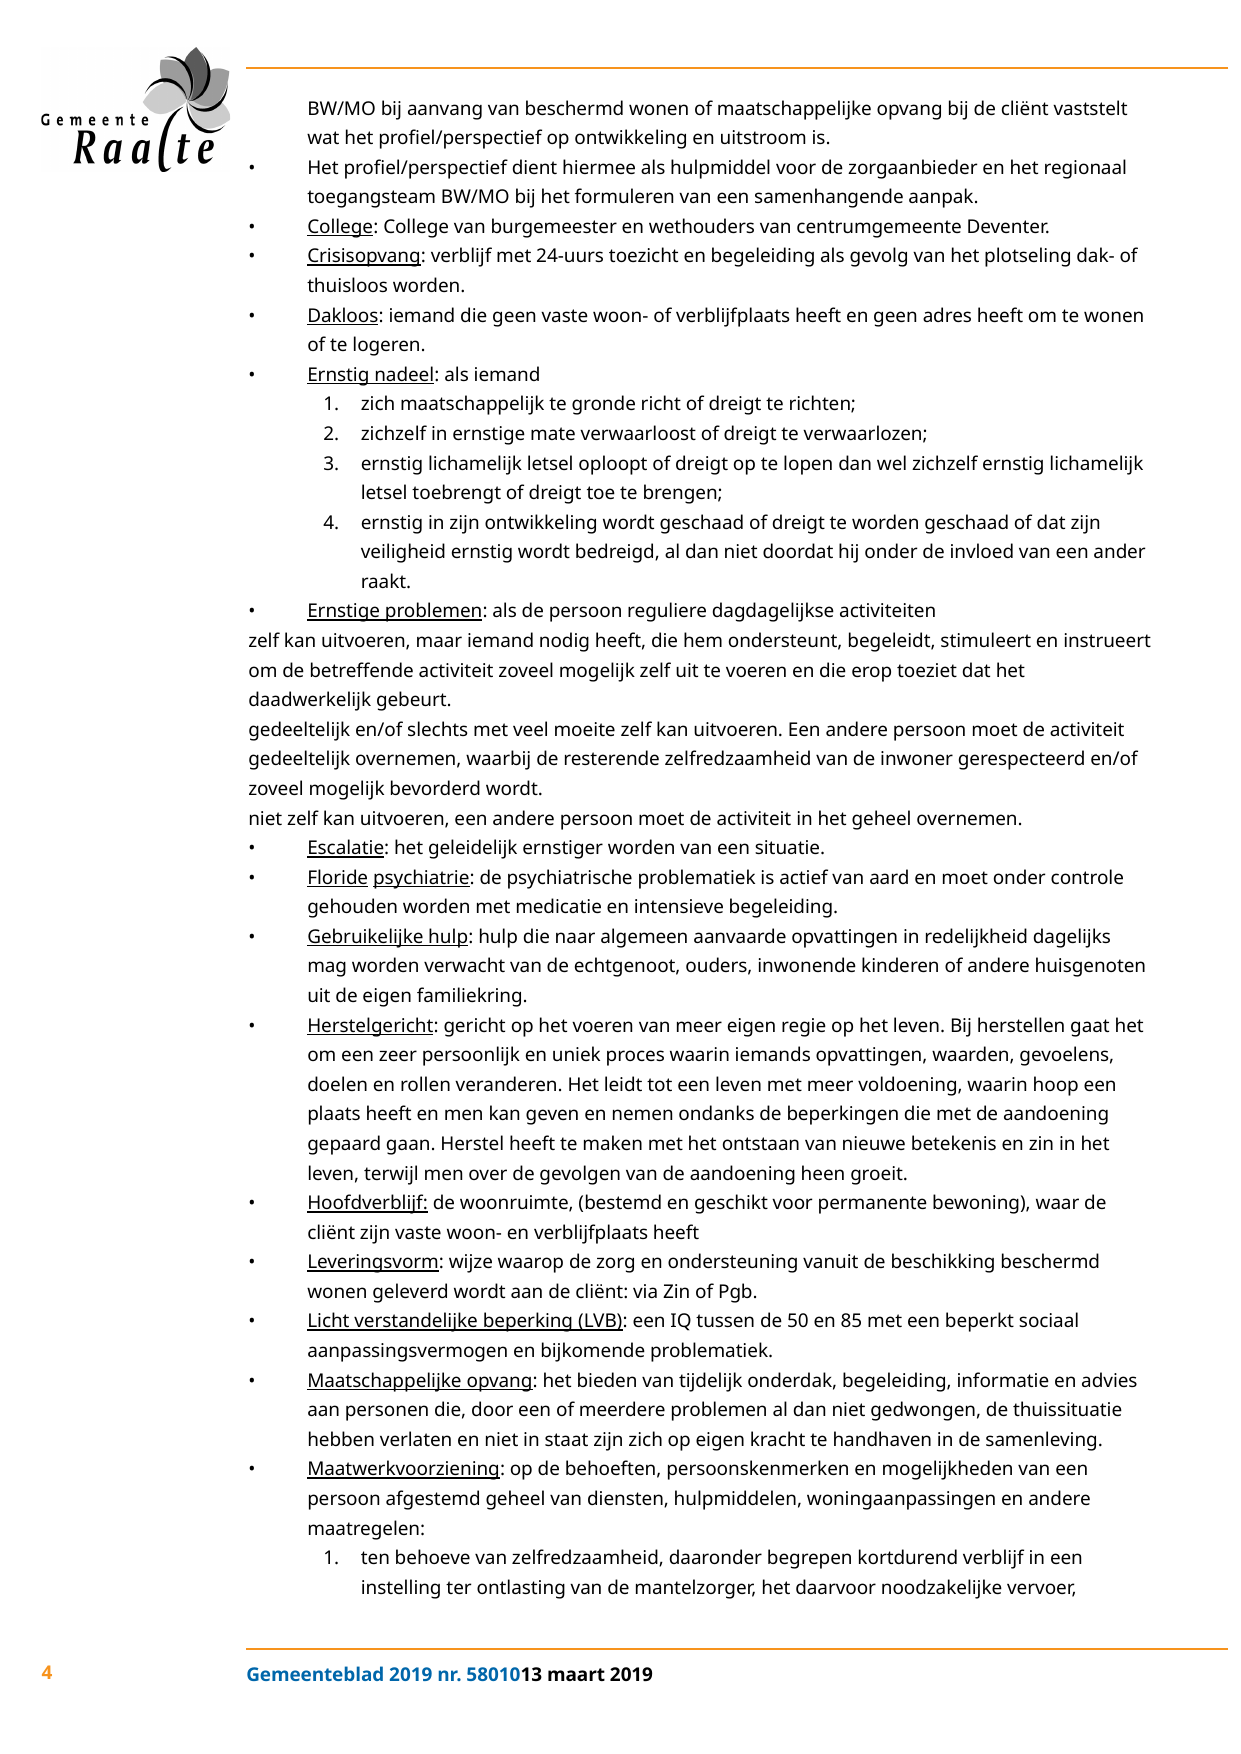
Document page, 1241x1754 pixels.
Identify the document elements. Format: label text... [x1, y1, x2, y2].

text gedeeltelijk en/of slechts met veel moeite zelf kan uitvoeren. Een andere persoon moet de activiteit gedeeltelijk overnemen, waarbij de resterende zelfredzaamheid van de inwoner gerespecteerd en/of zoveel mogelijk bevorderd wordt. [248, 716, 1152, 801]
list ernstig in zijn ontwikkeling wordt geschaad of dreigt te worden geschaad of dat zijn veiligheid ernstig wordt bedreigd, al dan niet doordat hij onder de invloed van een ander raakt. [323, 509, 1152, 594]
list zichzelf in ernstige mate verwaarloost of dreigt te verwaarlozen; [323, 420, 1152, 446]
list Ernstige problemen: als de persoon reguliere dagdagelijkse activiteiten [248, 598, 1152, 623]
list Het profiel/perspectief dient hiermee als hulpmiddel voor de zorgaanbieder en het regionaal toegangsteam BW/MO bij het formuleren van een samenhangende aanpak. [248, 154, 1152, 209]
list Hoofdverblijf: de woonruimte, (bestemd en geschikt voor permanente bewoning), waar de cliënt zijn vaste woon- en verblijfplaats heeft [248, 1189, 1152, 1245]
list ten behoeve van zelfredzaamheid, daaronder begrepen kortdurend verblijf in een instelling ter ontlasting van de mantelzorger, het daarvoor noodzakelijke vervoer, [323, 1544, 1152, 1600]
list College: College van burgemeester en wethouders van centrumgemeente Deventer. [248, 213, 1152, 239]
text zelf kan uitvoeren, maar iemand nodig heeft, die hem ondersteunt, begeleidt, stimuleert en instrueert om de betreffende activiteit zoveel mogelijk zelf uit te voeren en die erop toeziet dat het daadwerkelijk gebeurt. [248, 627, 1152, 712]
list Licht verstandelijke beperking (LVB): een IQ tussen de 50 en 85 met een beperkt sociaal aanpassingsvermogen en bijkomende problematiek. [248, 1308, 1152, 1363]
list Herstelgericht: gericht op het voeren van meer eigen regie op het leven. Bij herstellen gaat het om een zeer persoonlijk en uniek proces waarin iemands opvattingen, waarden, gevoelens, doelen en rollen veranderen. Het leidt tot een leven met meer voldoening, waarin hoop een plaats heeft en men kan geven en nemen ondanks de beperkingen die met de aandoening gepaard gaan. Herstel heeft te maken met het ontstaan van nieuwe betekenis en zin in het leven, terwijl men over de gevolgen van de aandoening heen groeit. [248, 1012, 1152, 1186]
list Ernstig nadeel: als iemand [248, 361, 1152, 387]
list Crisisopvang: verblijf met 24-uurs toezicht en begeleiding als gevolg van het plotseling dak- of thuisloos worden. [248, 243, 1152, 298]
list ernstig lichamelijk letsel oploopt of dreigt op te lopen dan wel zichzelf ernstig lichamelijk letsel toebrengt of dreigt toe te brengen; [323, 450, 1152, 505]
text niet zelf kan uitvoeren, een andere persoon moet de activiteit in het geheel overnemen. [248, 805, 1152, 831]
picture [41, 47, 231, 172]
list BW/MO bij aanvang van beschermd wonen of maatschappelijke opvang bij de cliënt vaststelt wat het profiel/perspectief op ontwikkeling en uitstroom is. [248, 95, 1152, 150]
list Maatwerkvoorziening: op de behoeften, persoonskenmerken en mogelijkheden van een persoon afgestemd geheel van diensten, hulpmiddelen, woningaanpassingen en andere maatregelen: [248, 1456, 1152, 1541]
list zich maatschappelijk te gronde richt of dreigt te richten; [323, 391, 1152, 416]
list Floride psychiatrie: de psychiatrische problematiek is actief van aard en moet onder controle gehouden worden met medicatie en intensieve begeleiding. [248, 864, 1152, 919]
list Maatschappelijke opvang: het bieden van tijdelijk onderdak, begeleiding, informatie en advies aan personen die, door een of meerdere problemen al dan niet gedwongen, de thuissituatie hebben verlaten en niet in staat zijn zich op eigen kracht te handhaven in de samenleving. [248, 1367, 1152, 1452]
list Gebruikelijke hulp: hulp die naar algemeen aanvaarde opvattingen in redelijkheid dagelijks mag worden verwacht van de echtgenoot, ouders, inwonende kinderen of andere huisgenoten uit de eigen familiekring. [248, 923, 1152, 1008]
list Leveringsvorm: wijze waarop de zorg en ondersteuning vanuit de beschikking beschermd wonen geleverd wordt aan de cliënt: via Zin of Pgb. [248, 1248, 1152, 1304]
list Escalatie: het geleidelijk ernstiger worden van een situatie. [248, 834, 1152, 860]
list Dakloos: iemand die geen vaste woon- of verblijfplaats heeft en geen adres heeft om te wonen of te logeren. [248, 302, 1152, 357]
